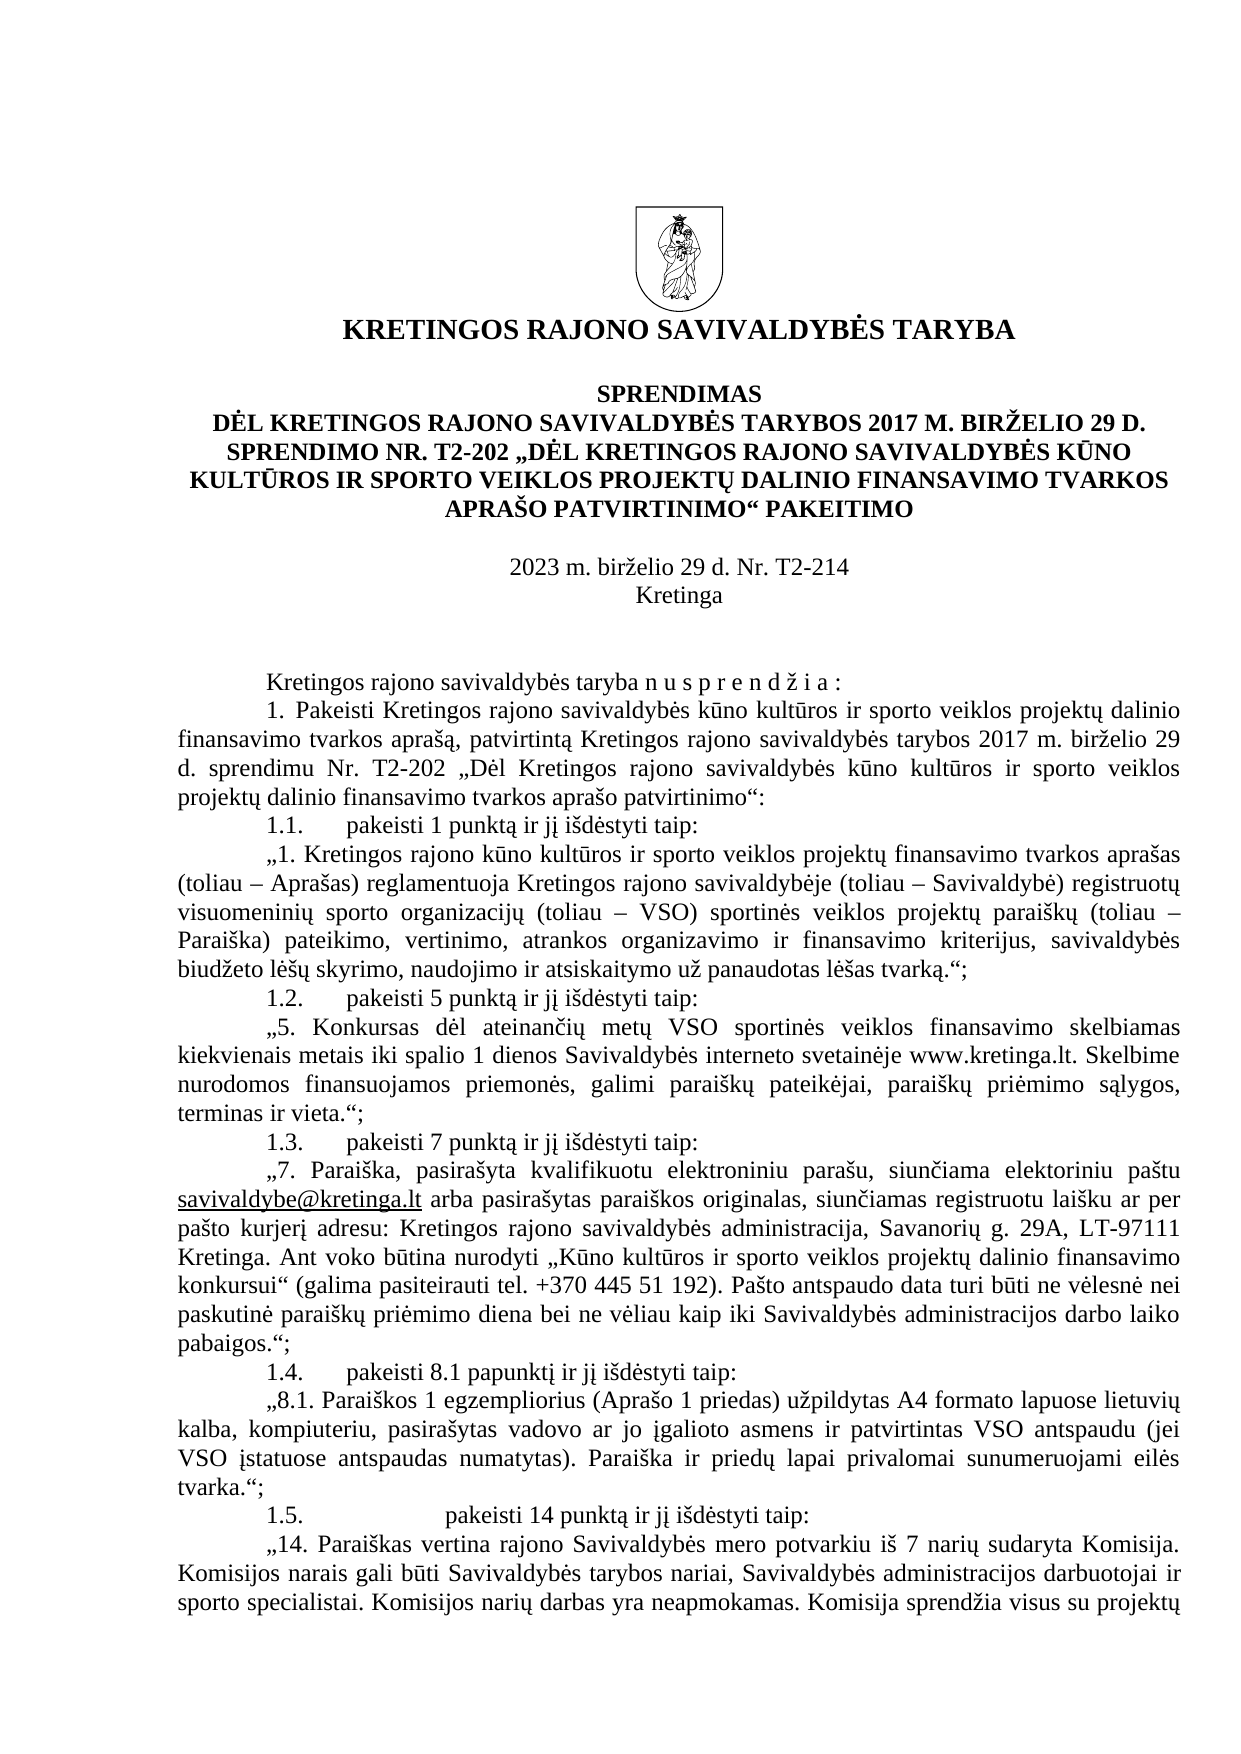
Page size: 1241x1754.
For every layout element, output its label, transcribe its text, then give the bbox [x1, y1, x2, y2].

text „5. Konkursas dėl ateinančių metų VSO sportinės veiklos finansavimo skelbiamas kiekvienais metais iki spalio 1 dienos Savivaldybės interneto svetainėje www.kretinga.lt. Skelbime nurodomos finansuojamos priemonės, galimi paraiškų pateikėjai, paraiškų priėmimo sąlygos, terminas ir vieta.“; [177, 1012, 1181, 1127]
text 1.5. pakeisti 14 punktą ir jį išdėstyti taip: [266, 1500, 1181, 1529]
text Kretinga [177, 580, 1181, 609]
text „7. Paraiška, pasirašyta kvalifikuotu elektroniniu parašu, siunčiama elektoriniu paštu savivaldybe@kretinga.lt arba pasirašytas paraiškos originalas, siunčiamas registruotu laišku ar per pašto kurjerį adresu: Kretingos rajono savivaldybės administracija, Savanorių g. 29A, LT-97111 Kretinga. Ant voko būtina nurodyti „Kūno kultūros ir sporto veiklos projektų dalinio finansavimo konkursui“ (galima pasiteirauti tel. +370 445 51 192). Pašto antspaudo data turi būti ne vėlesnė nei paskutinė paraiškų priėmimo diena bei ne vėliau kaip iki Savivaldybės administracijos darbo laiko pabaigos.“; [177, 1155, 1181, 1357]
text sprendimas [177, 379, 1181, 408]
text „14. Paraiškas vertina rajono Savivaldybės mero potvarkiu iš 7 narių sudaryta Komisija. Komisijos narais gali būti Savivaldybės tarybos nariai, Savivaldybės administracijos darbuotojai ir sporto specialistai. Komisijos narių darbas yra neapmokamas. Komisija sprendžia visus su projektų [177, 1529, 1181, 1615]
text 1. Pakeisti Kretingos rajono savivaldybės kūno kultūros ir sporto veiklos projektų dalinio finansavimo tvarkos aprašą, patvirtintą Kretingos rajono savivaldybės tarybos 2017 m. birželio 29 d. sprendimu Nr. T2-202 „Dėl Kretingos rajono savivaldybės kūno kultūros ir sporto veiklos projektų dalinio finansavimo tvarkos aprašo patvirtinimo“: [177, 695, 1181, 810]
text „8.1. Paraiškos 1 egzempliorius (Aprašo 1 priedas) užpildytas A4 formato lapuose lietuvių kalba, kompiuteriu, pasirašytas vadovo ar jo įgalioto asmens ir patvirtintas VSO antspaudu (jei VSO įstatuose antspaudas numatytas). Paraiška ir priedų lapai privalomai sunumeruojami eilės tvarka.“; [177, 1385, 1181, 1500]
text Kretingos rajono savivaldybės taryba nusprendžia: [177, 667, 1181, 695]
text DĖL KRETINGOS RAJONO SAVIVALDYBĖS TARYBOS 2017 M. BIRŽELIO 29 D. SPRENDIMO NR. T2-202 „DĖL KRETINGOS RAJONO SAVIVALDYBĖS KŪNO KULTŪROS IR SPORTO VEIKLOS PROJEKTŲ DALINIO FINANSAVIMO TVARKOS APRAŠO PATVIRTINIMO“ PAKEITIMO [177, 408, 1181, 523]
text 1.1. pakeisti 1 punktą ir jį išdėstyti taip: [266, 810, 1181, 839]
text 1.4. pakeisti 8.1 papunktį ir jį išdėstyti taip: [266, 1357, 1181, 1385]
text Kretingos rajono savivaldybės taryba [177, 312, 1181, 346]
text „1. Kretingos rajono kūno kultūros ir sporto veiklos projektų finansavimo tvarkos aprašas (toliau – Aprašas) reglamentuoja Kretingos rajono savivaldybėje (toliau – Savivaldybė) registruotų visuomeninių sporto organizacijų (toliau – VSO) sportinės veiklos projektų paraiškų (toliau – Paraiška) pateikimo, vertinimo, atrankos organizavimo ir finansavimo kriterijus, savivaldybės biudžeto lėšų skyrimo, naudojimo ir atsiskaitymo už panaudotas lėšas tvarką.“; [177, 839, 1181, 983]
text 1.3. pakeisti 7 punktą ir jį išdėstyti taip: [266, 1127, 1181, 1155]
text 2023 m. birželio 29 d. Nr. T2-214 [177, 552, 1181, 580]
text 1.2. pakeisti 5 punktą ir jį išdėstyti taip: [266, 983, 1181, 1012]
